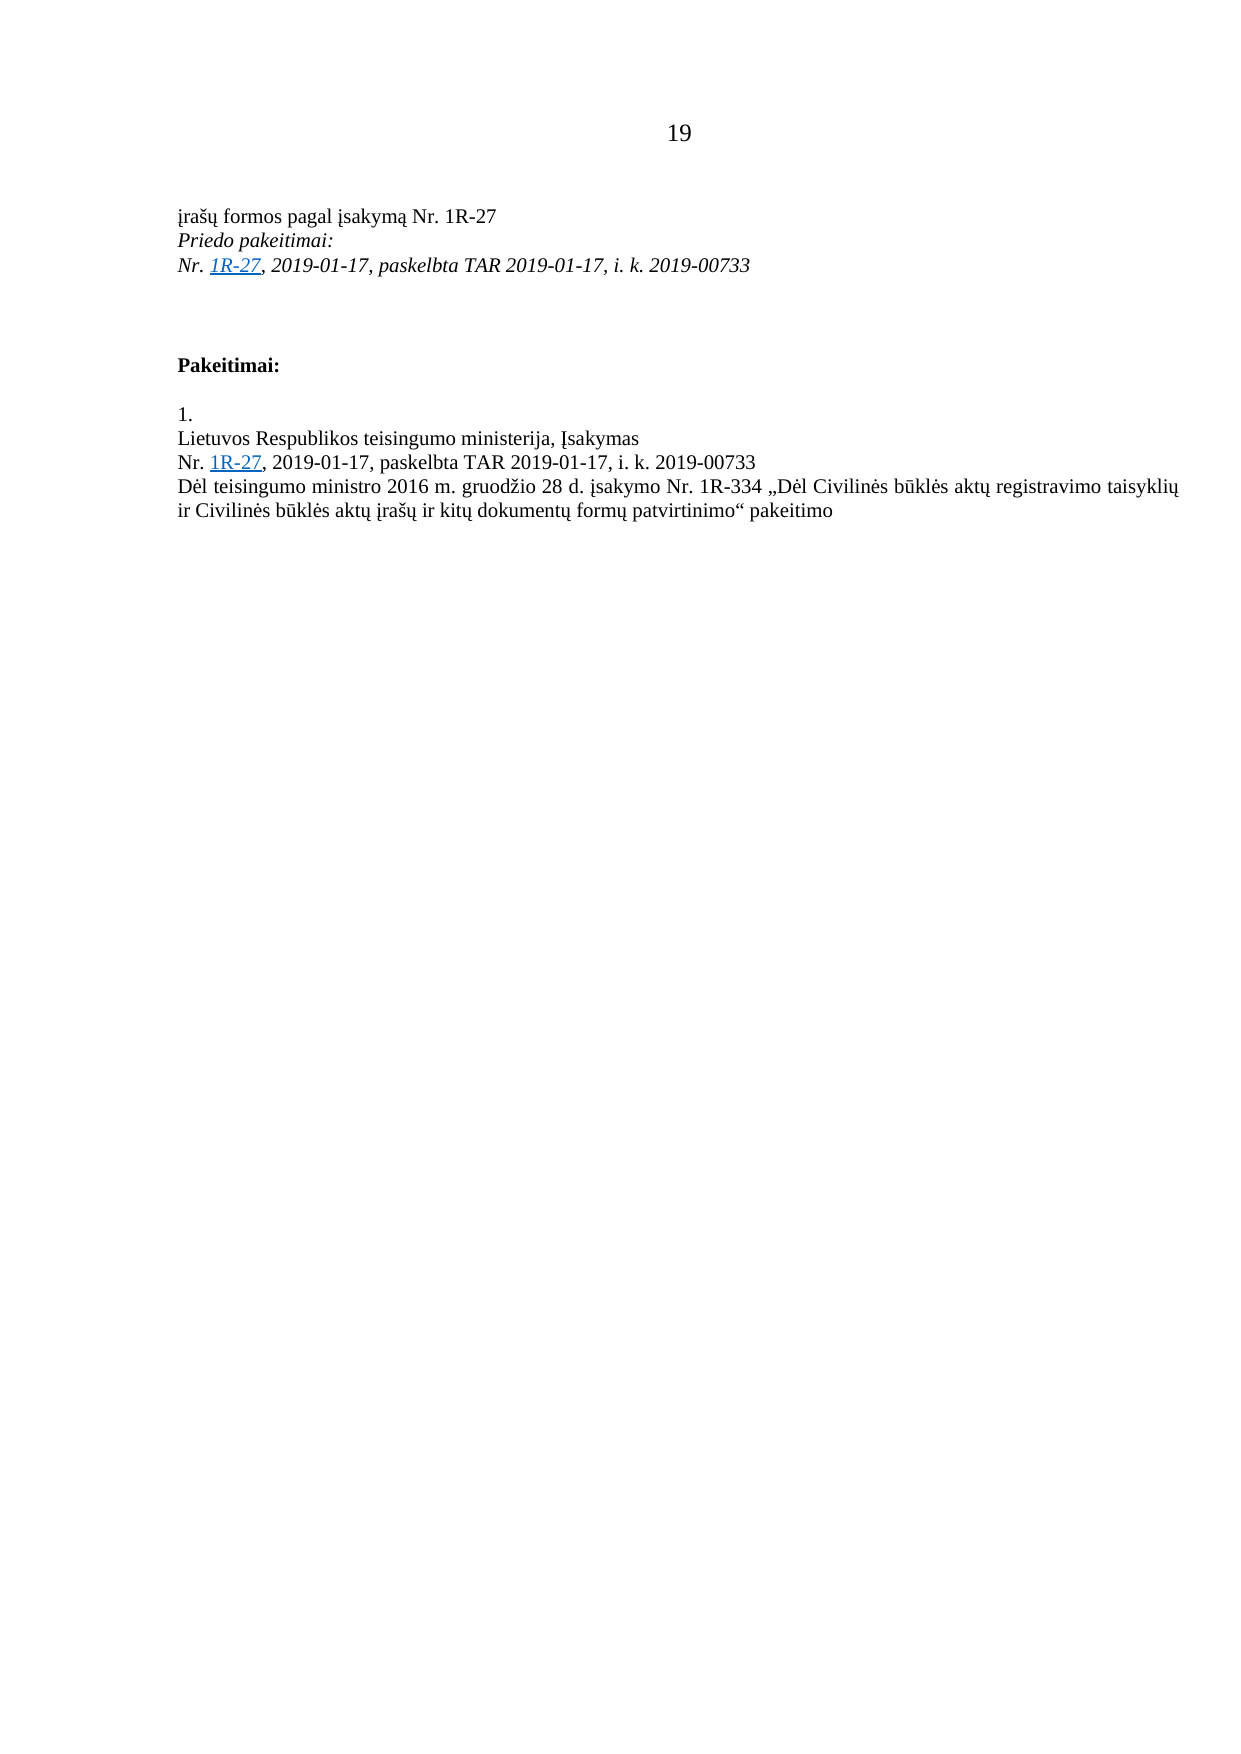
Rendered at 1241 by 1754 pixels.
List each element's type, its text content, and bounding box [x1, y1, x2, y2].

text 1. [177, 402, 1181, 426]
text Dėl teisingumo ministro 2016 m. gruodžio 28 d. įsakymo Nr. 1R-334 „Dėl Civilinės būklės aktų registravimo taisyklių ir Civilinės būklės aktų įrašų ir kitų dokumentų formų patvirtinimo“ pakeitimo [177, 474, 1181, 522]
text Nr. 1R-27, 2019-01-17, paskelbta TAR 2019-01-17, i. k. 2019-00733 [177, 252, 1181, 277]
text Priedo pakeitimai: [177, 228, 1181, 252]
text Lietuvos Respublikos teisingumo ministerija, Įsakymas [177, 426, 1181, 450]
text Nr. 1R-27, 2019-01-17, paskelbta TAR 2019-01-17, i. k. 2019-00733 [177, 450, 1181, 474]
text įrašų formos pagal įsakymą Nr. 1R-27 [177, 204, 1181, 228]
text Pakeitimai: [177, 353, 1181, 377]
